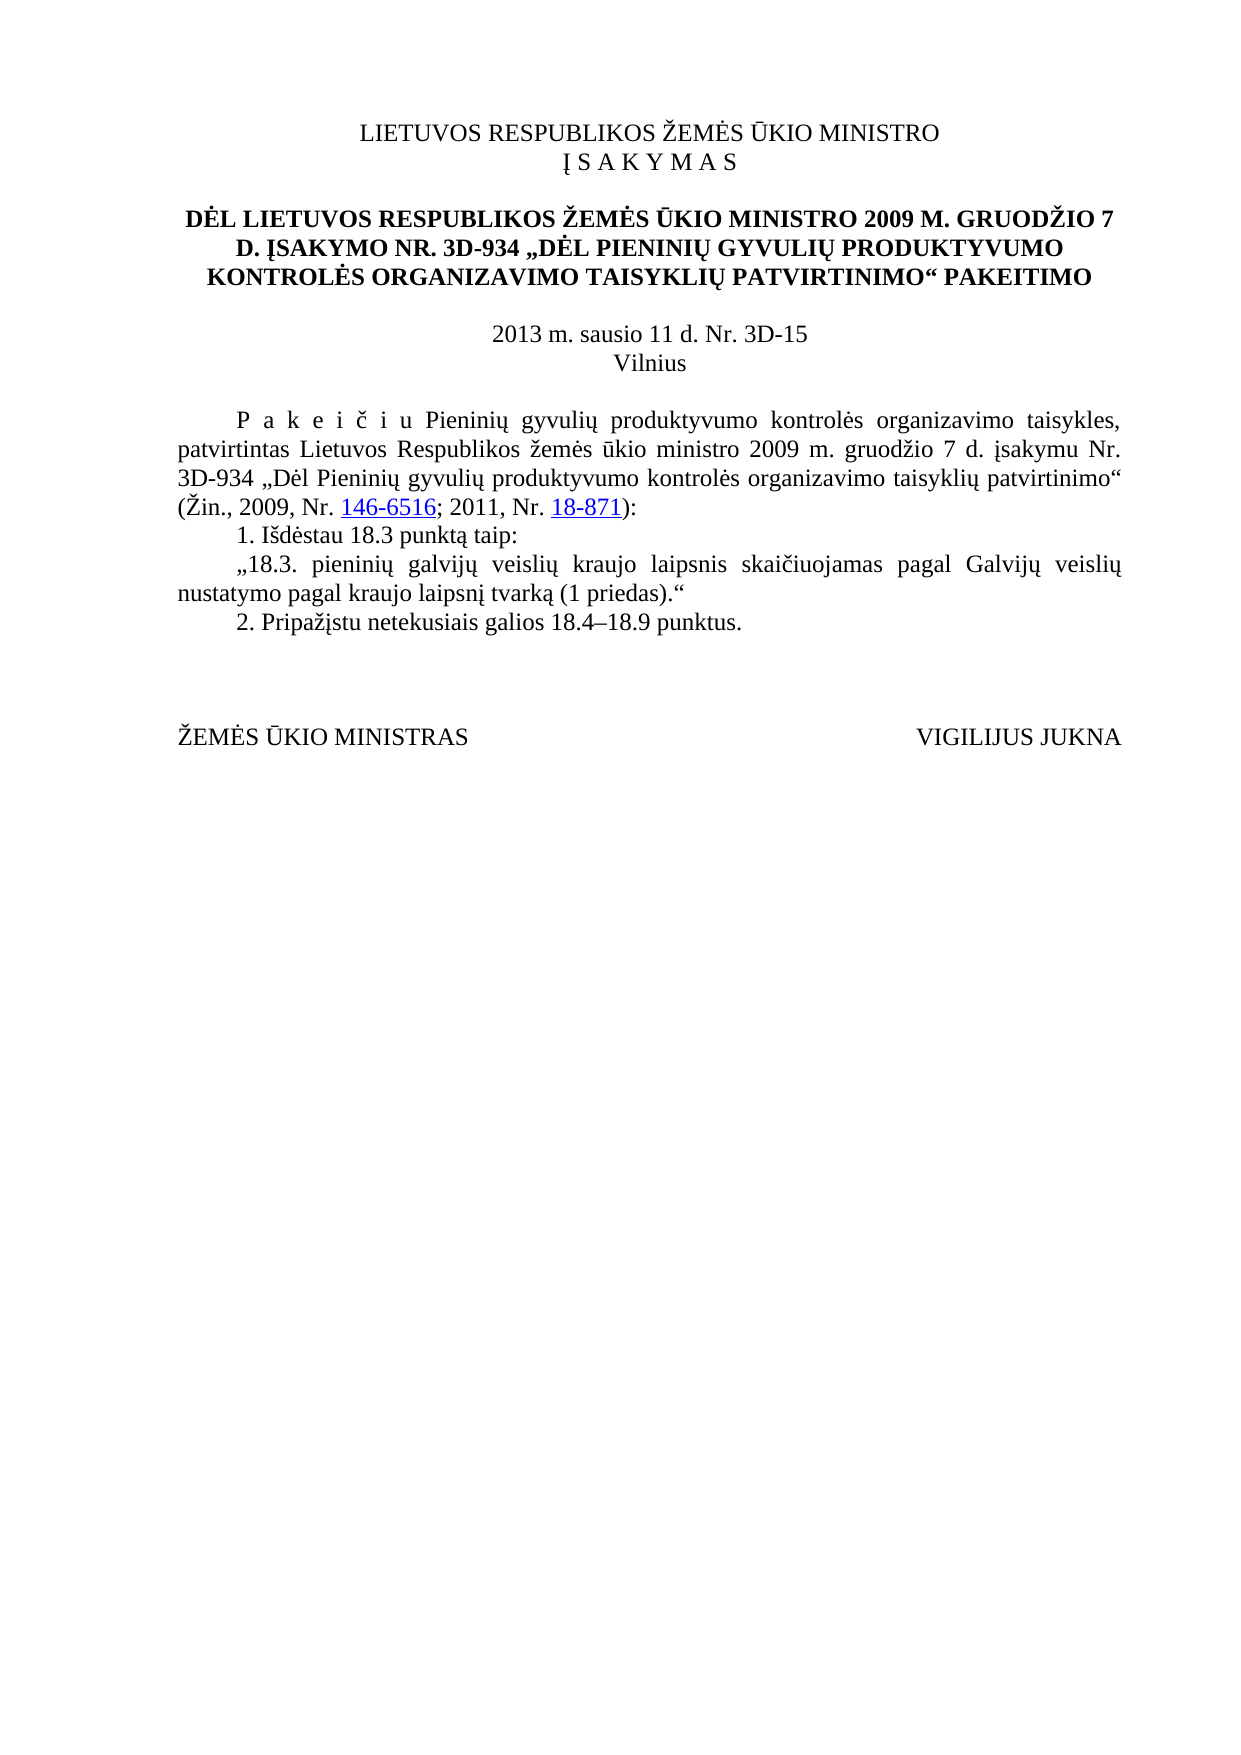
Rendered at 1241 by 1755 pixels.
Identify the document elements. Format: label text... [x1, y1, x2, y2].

text Į S A K Y M A S [177, 147, 1122, 176]
text 2. Pripažįstu netekusiais galios 18.4–18.9 punktus. [177, 607, 1122, 636]
text LIETUVOS RESPUBLIKOS ŽEMĖS ŪKIO MINISTRO [177, 118, 1122, 147]
text DĖL LIETUVOS RESPUBLIKOS ŽEMĖS ŪKIO MINISTRO 2009 M. GRUODŽIO 7 D. ĮSAKYMO Nr. 3D-934 „DĖL PIENINIŲ GYVULIŲ PRODUKTYVUMO KONTROLĖS ORGANIZAVIMO TAISYKLIŲ PATVIRTINIMO“ PAKEITIMO [177, 204, 1122, 291]
text Vilnius [177, 348, 1122, 377]
text „18.3. pieninių galvijų veislių kraujo laipsnis skaičiuojamas pagal Galvijų veislių nustatymo pagal kraujo laipsnį tvarką (1 priedas).“ [177, 549, 1122, 607]
text 1. Išdėstau 18.3 punktą taip: [177, 521, 1122, 549]
text P a k e i č i u Pieninių gyvulių produktyvumo kontrolės organizavimo taisykles, patvirtintas Lietuvos Respublikos žemės ūkio ministro 2009 m. gruodžio 7 d. įsakymu Nr. 3D-934 „Dėl Pieninių gyvulių produktyvumo kontrolės organizavimo taisyklių patvirtinimo“ (Žin., 2009, Nr. 146-6516; 2011, Nr. 18-871): [177, 406, 1122, 521]
text 2013 m. sausio 11 d. Nr. 3D-15 [177, 319, 1122, 348]
text Žemės ūkio ministras Vigilijus Jukna [177, 722, 1122, 751]
